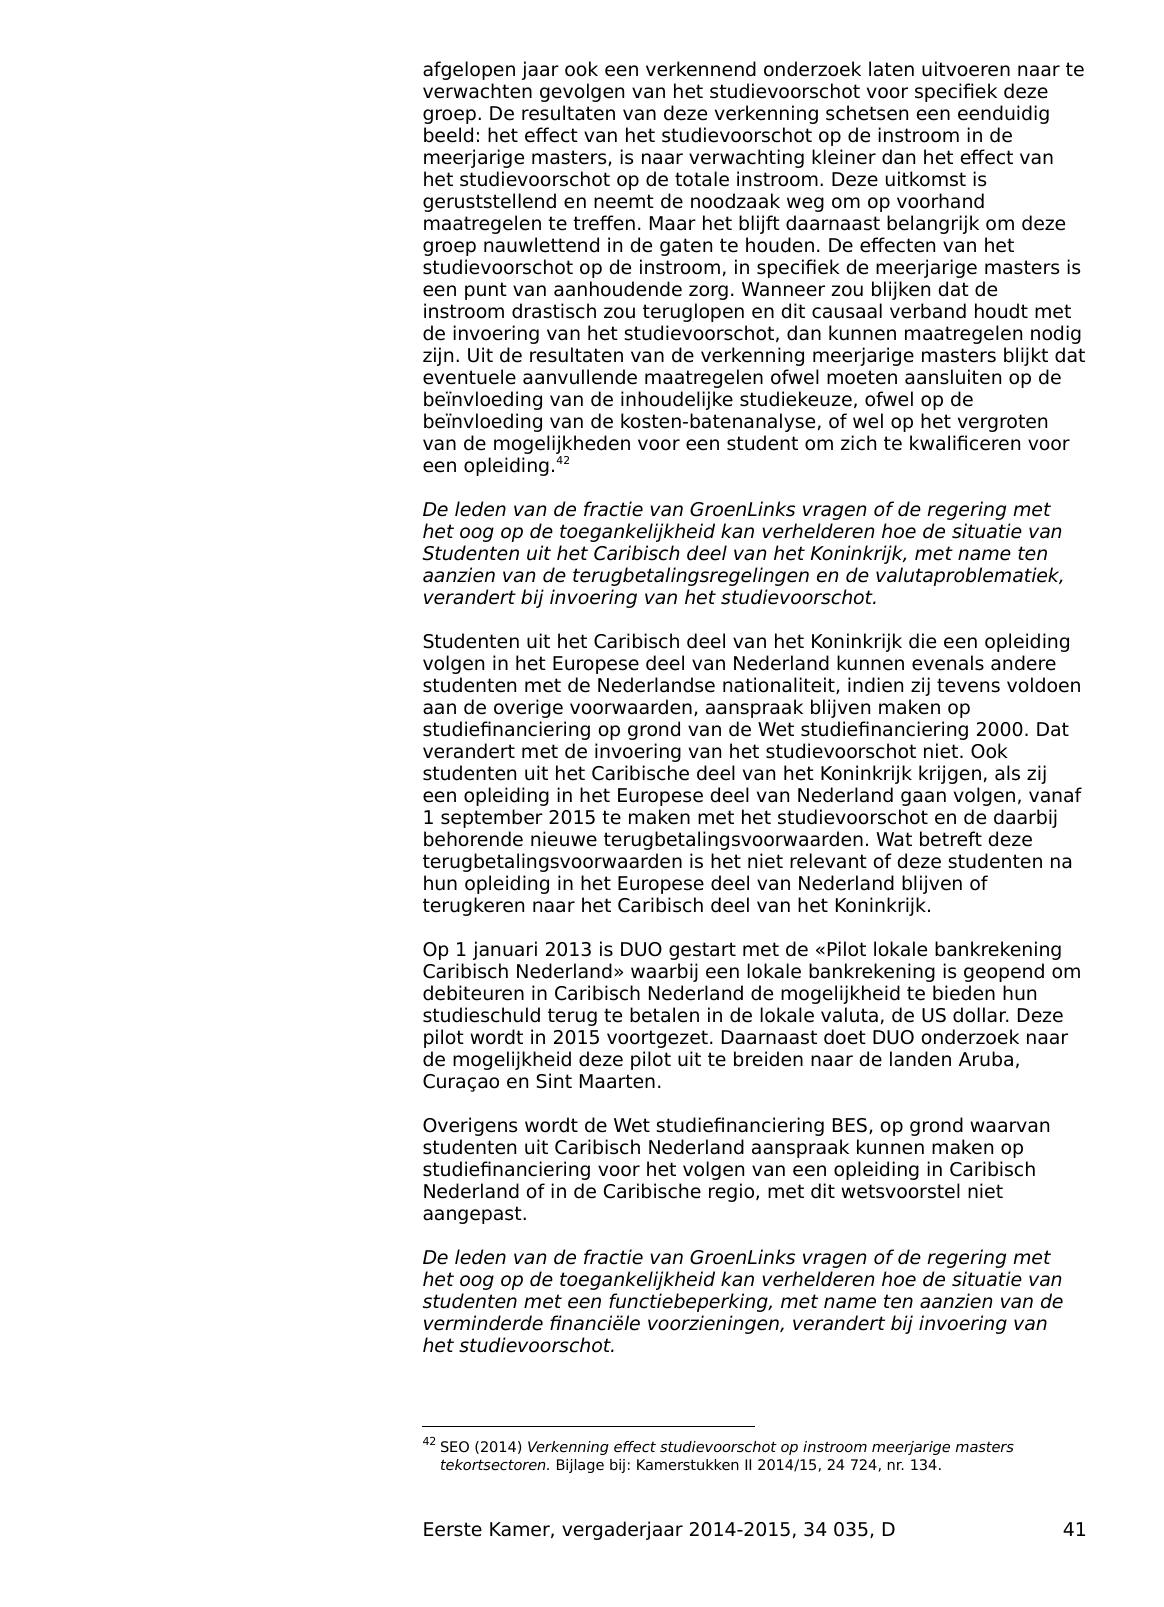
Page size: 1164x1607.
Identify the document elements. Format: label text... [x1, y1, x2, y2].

text De leden van de fractie van GroenLinks vragen of de regering met het oog op de toegankelijkheid kan verhelderen hoe de situatie van Studenten uit het Caribisch deel van het Koninkrijk, met name ten aanzien van de terugbetalingsregelingen en de valutaproblematiek, verandert bij invoering van het studievoorschot. [422, 499, 1087, 609]
text Studenten uit het Caribisch deel van het Koninkrijk die een opleiding volgen in het Europese deel van Nederland kunnen evenals andere studenten met de Nederlandse nationaliteit, indien zij tevens voldoen aan de overige voorwaarden, aanspraak blijven maken op studiefinanciering op grond van de Wet studiefinanciering 2000. Dat verandert met de invoering van het studievoorschot niet. Ook studenten uit het Caribische deel van het Koninkrijk krijgen, als zij een opleiding in het Europese deel van Nederland gaan volgen, vanaf 1 september 2015 te maken met het studievoorschot en de daarbij behorende nieuwe terugbetalingsvoorwaarden. Wat betreft deze terugbetalingsvoorwaarden is het niet relevant of deze studenten na hun opleiding in het Europese deel van Nederland blijven of terugkeren naar het Caribisch deel van het Koninkrijk. [422, 631, 1087, 917]
text SEO (2014) Verkenning effect studievoorschot op instroom meerjarige masters tekortsectoren. Bijlage bij: Kamerstukken II 2014/15, 24 724, nr. 134. [422, 1435, 1087, 1474]
text Overigens wordt de Wet studiefinanciering BES, op grond waarvan studenten uit Caribisch Nederland aanspraak kunnen maken op studiefinanciering voor het volgen van een opleiding in Caribisch Nederland of in de Caribische regio, met dit wetsvoorstel niet aangepast. [422, 1115, 1087, 1225]
text Op 1 januari 2013 is DUO gestart met de «Pilot lokale bankrekening Caribisch Nederland» waarbij een lokale bankrekening is geopend om debiteuren in Caribisch Nederland de mogelijkheid te bieden hun studieschuld terug te betalen in de lokale valuta, de US dollar. Deze pilot wordt in 2015 voortgezet. Daarnaast doet DUO onderzoek naar de mogelijkheid deze pilot uit te breiden naar de landen Aruba, Curaçao en Sint Maarten. [422, 939, 1087, 1093]
text De leden van de fractie van GroenLinks vragen of de regering met het oog op de toegankelijkheid kan verhelderen hoe de situatie van studenten met een functiebeperking, met name ten aanzien van de verminderde financiële voorzieningen, verandert bij invoering van het studievoorschot. [422, 1247, 1087, 1357]
text afgelopen jaar ook een verkennend onderzoek laten uitvoeren naar te verwachten gevolgen van het studievoorschot voor specifiek deze groep. De resultaten van deze verkenning schetsen een eenduidig beeld: het effect van het studievoorschot op de instroom in de meerjarige masters, is naar verwachting kleiner dan het effect van het studievoorschot op de totale instroom. Deze uitkomst is geruststellend en neemt de noodzaak weg om op voorhand maatregelen te treffen. Maar het blijft daarnaast belangrijk om deze groep nauwlettend in de gaten te houden. De effecten van het studievoorschot op de instroom, in specifiek de meerjarige masters is een punt van aanhoudende zorg. Wanneer zou blijken dat de instroom drastisch zou teruglopen en dit causaal verband houdt met de invoering van het studievoorschot, dan kunnen maatregelen nodig zijn. Uit de resultaten van de verkenning meerjarige masters blijkt dat eventuele aanvullende maatregelen ofwel moeten aansluiten op de beïnvloeding van de inhoudelijke studiekeuze, ofwel op de beïnvloeding van de kosten-batenanalyse, of wel op het vergroten van de mogelijkheden voor een student om zich te kwalificeren voor een opleiding. [422, 59, 1087, 477]
